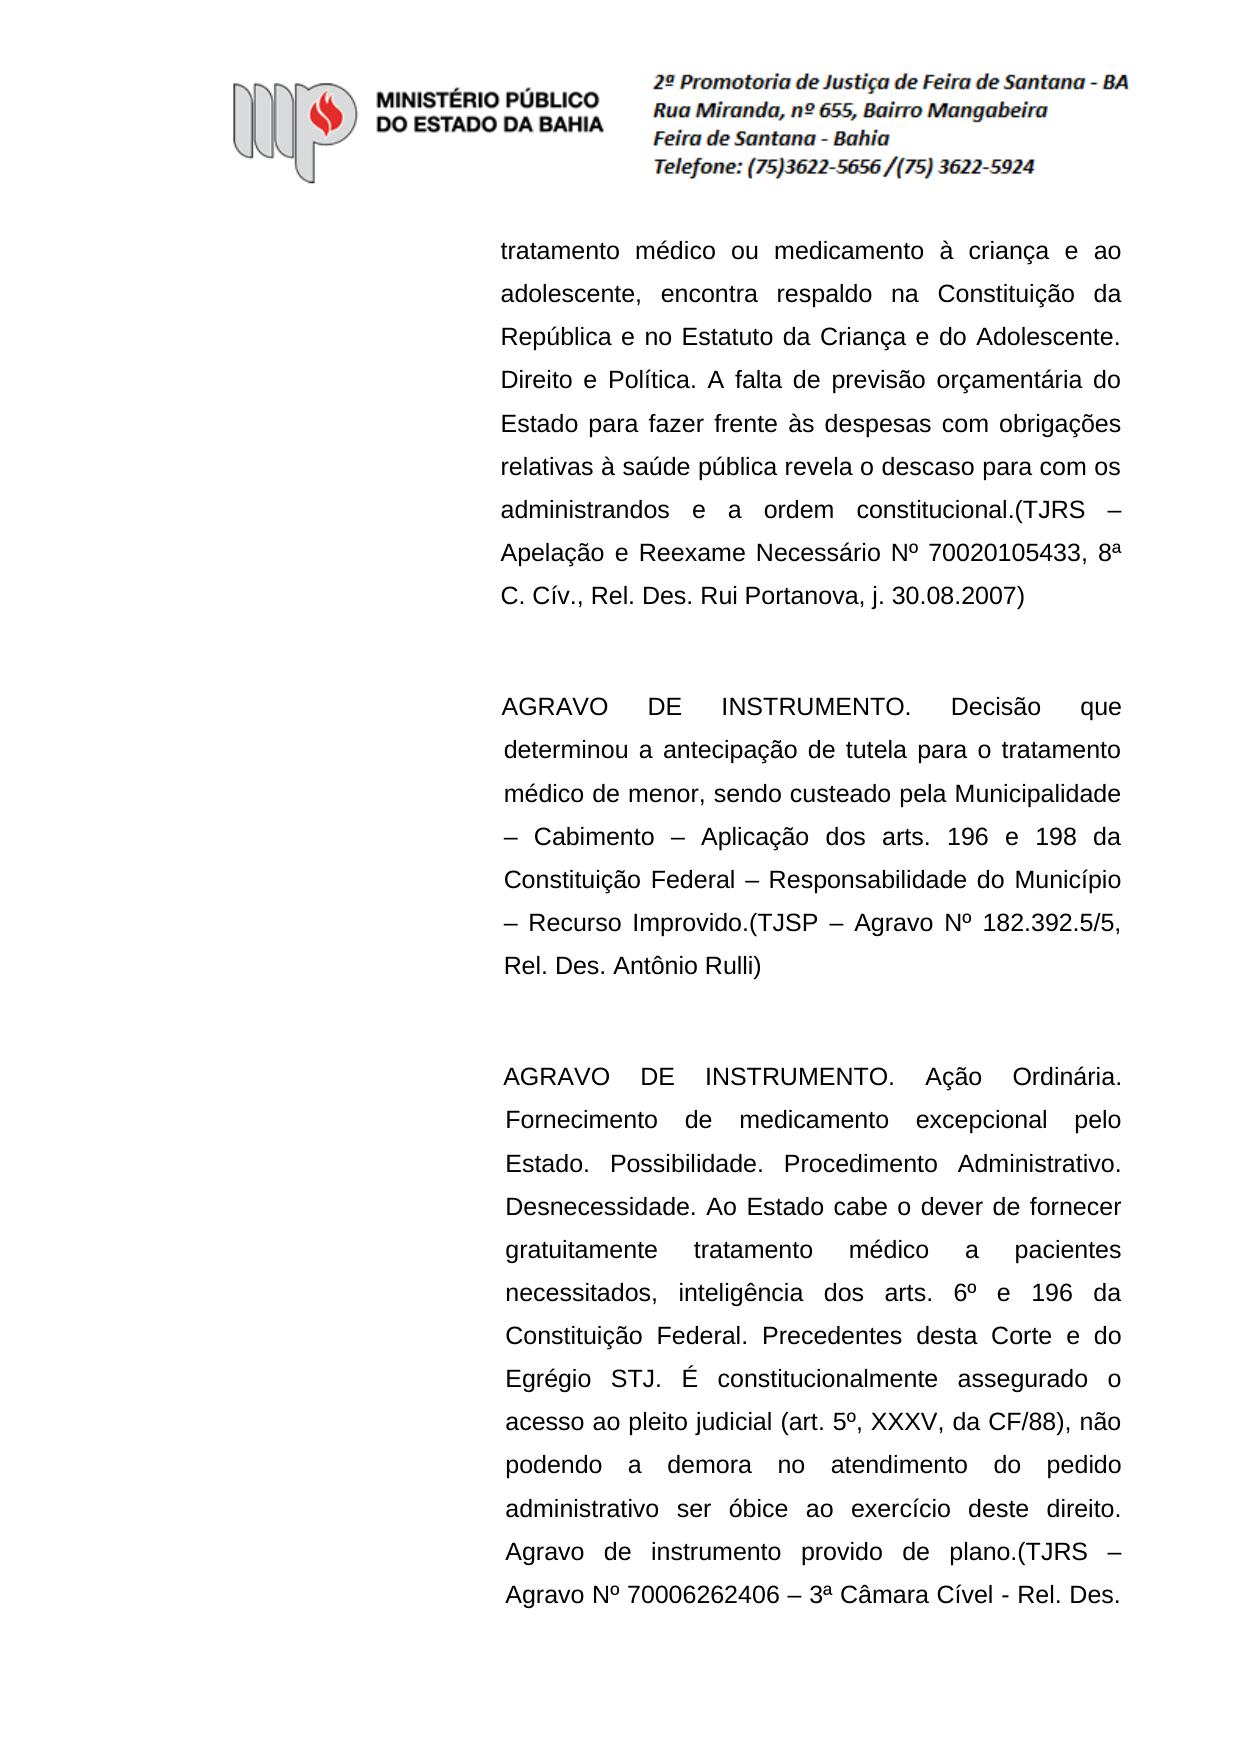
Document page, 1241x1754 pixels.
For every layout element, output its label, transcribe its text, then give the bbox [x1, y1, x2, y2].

text tratamento médico ou medicamento à criança e ao adolescente, encontra respaldo na Constituição da República e no Estatuto da Criança e do Adolescente. Direito e Política. A falta de previsão orçamentária do Estado para fazer frente às despesas com obrigações relativas à saúde pública revela o descaso para com os administrandos e a ordem constitucional.(TJRS – Apelação e Reexame Necessário Nº 70020105433, 8ª C. Cív., Rel. Des. Rui Portanova, j. 30.08.2007) [498, 236, 1122, 610]
picture [644, 58, 1142, 199]
text AGRAVO DE INSTRUMENTO. Ação Ordinária. Fornecimento de medicamento excepcional pelo Estado. Possibilidade. Procedimento Administrativo. Desnecessidade. Ao Estado cabe o dever de fornecer gratuitamente tratamento médico a pacientes necessitados, inteligência dos arts. 6º e 196 da Constituição Federal. Precedentes desta Corte e do Egrégio STJ. É constitucionalmente assegurado o acesso ao pleito judicial (art. 5º, XXXV, da CF/88), não podendo a demora no atendimento do pedido administrativo ser óbice ao exercício deste direito. Agravo de instrumento provido de plano.(TJRS – Agravo Nº 70006262406 – 3ª Câmara Cível - Rel. Des. [503, 1062, 1122, 1609]
text AGRAVO DE INSTRUMENTO. Decisão que determinou a antecipação de tutela para o tratamento médico de menor, sendo custeado pela Municipalidade – Cabimento – Aplicação dos arts. 196 e 198 da Constituição Federal – Responsabilidade do Município – Recurso Improvido.(TJSP – Agravo Nº 182.392.5/5, Rel. Des. Antônio Rulli) [501, 692, 1122, 980]
picture [214, 61, 612, 196]
